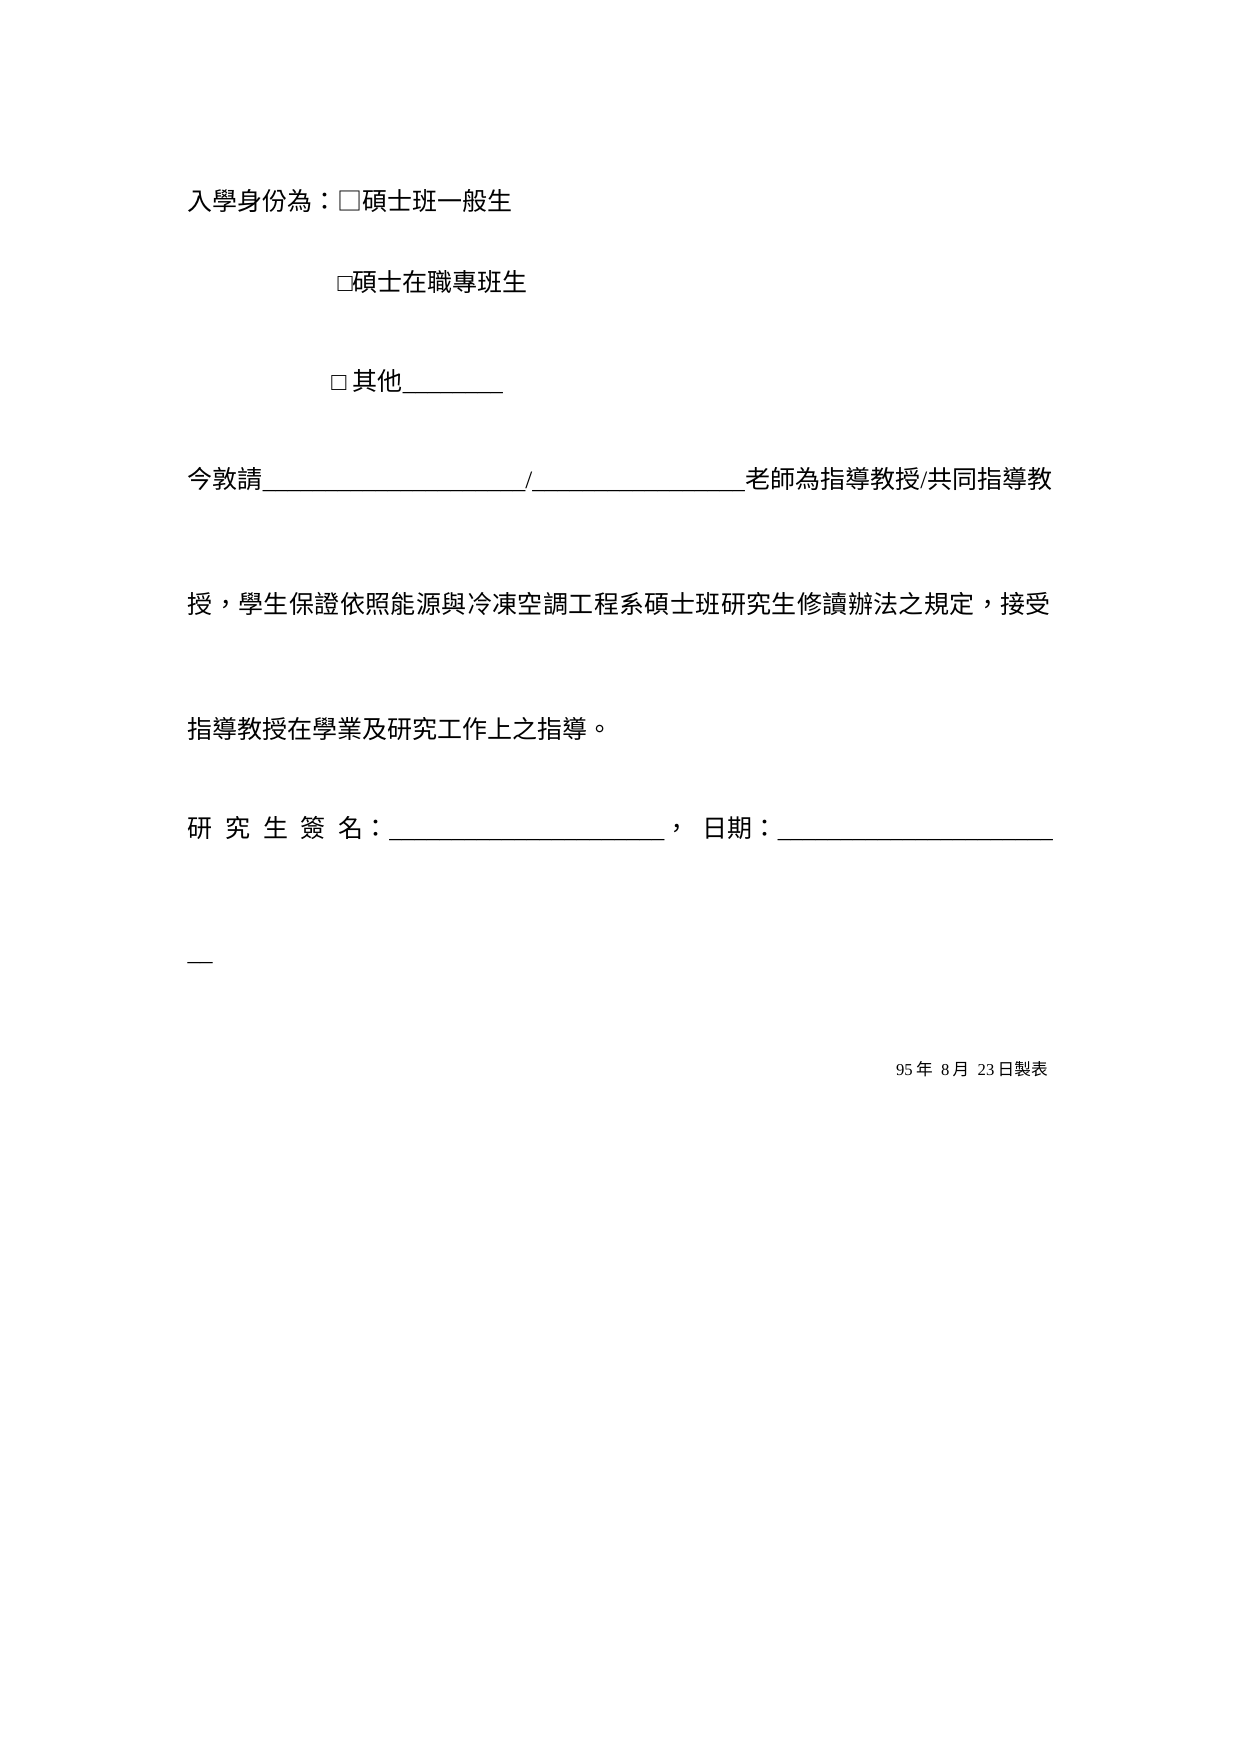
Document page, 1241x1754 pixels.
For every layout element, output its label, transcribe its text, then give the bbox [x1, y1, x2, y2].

text □ 其他________ [187, 338, 1053, 400]
text 研 究 生 簽 名：______________________， 日期：________________________ [187, 785, 1053, 973]
text 95年 8月 23日製表 [187, 1026, 1053, 1089]
text 今敦請_____________________/_________________老師為指導教授/共同指導教授，學生保證依照能源與冷凍空調工程系碩士班研究生修讀辦法之規定，接受指導教授在學業及研究工作上之指導。 [187, 436, 1053, 749]
text 入學身份為：□碩士班一般生 [187, 158, 1053, 221]
text □碩士在職專班生 [187, 239, 1053, 301]
